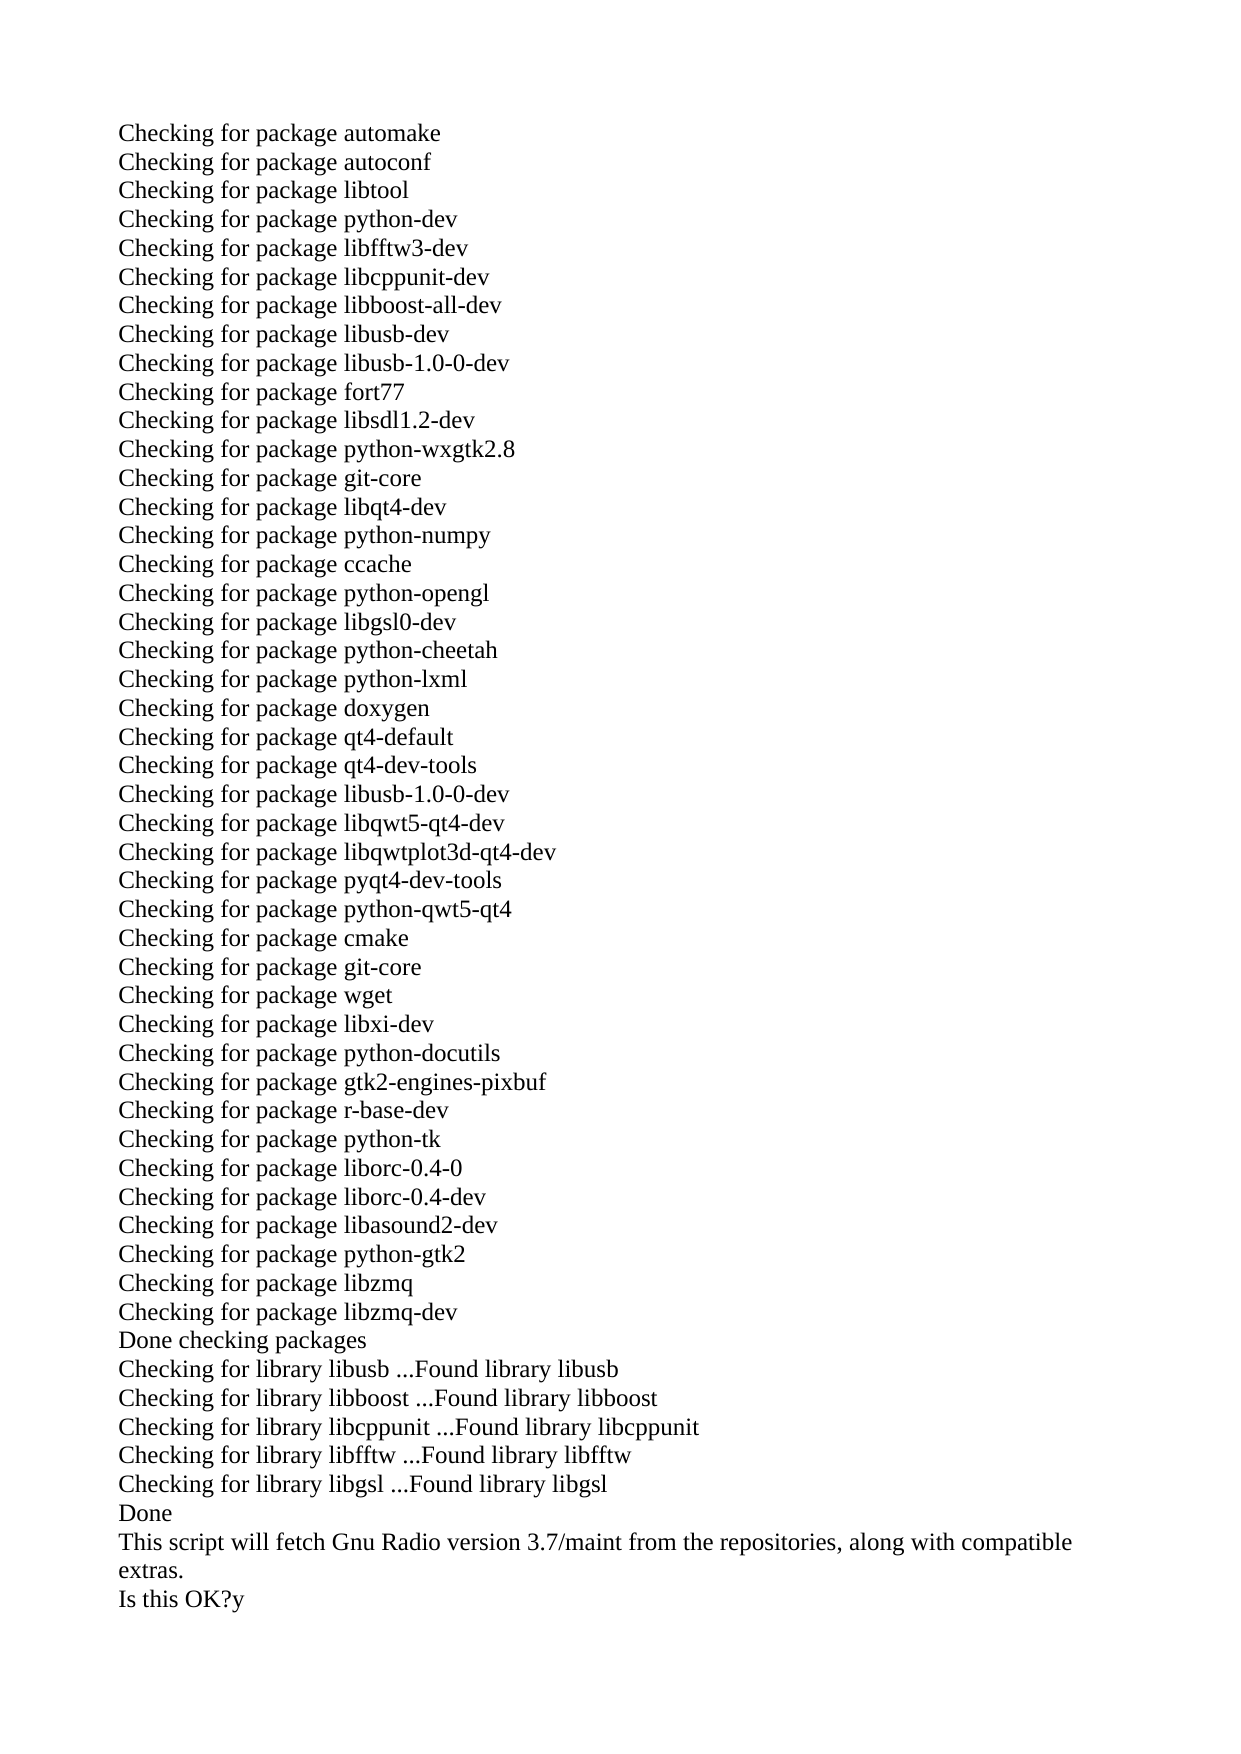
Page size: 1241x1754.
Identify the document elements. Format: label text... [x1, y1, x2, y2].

text Checking for package libsdl1.2-dev [118, 406, 1122, 434]
text Is this OK?y [118, 1584, 1122, 1613]
text Checking for package ccache [118, 549, 1122, 578]
text Checking for package libfftw3-dev [118, 233, 1122, 262]
text Checking for package libqwt5-qt4-dev [118, 808, 1122, 837]
text Checking for package liborc-0.4-dev [118, 1182, 1122, 1211]
text Checking for package doxygen [118, 693, 1122, 722]
text Checking for package cmake [118, 923, 1122, 952]
text Checking for package git-core [118, 952, 1122, 981]
text Checking for package libusb-1.0-0-dev [118, 348, 1122, 377]
text Checking for package libqwtplot3d-qt4-dev [118, 837, 1122, 866]
text Checking for package libzmq [118, 1268, 1122, 1297]
text Checking for library libusb ...Found library libusb [118, 1354, 1122, 1383]
text Checking for package automake [118, 118, 1122, 147]
text Checking for package python-gtk2 [118, 1239, 1122, 1268]
text Checking for package python-qwt5-qt4 [118, 894, 1122, 923]
text Checking for package libasound2-dev [118, 1211, 1122, 1239]
text Checking for package python-cheetah [118, 636, 1122, 664]
text Checking for library libcppunit ...Found library libcppunit [118, 1412, 1122, 1441]
text Checking for package libtool [118, 176, 1122, 204]
text extras. [118, 1556, 1122, 1584]
text Checking for package python-numpy [118, 521, 1122, 549]
text Checking for package r-base-dev [118, 1096, 1122, 1124]
text Checking for package libzmq-dev [118, 1297, 1122, 1326]
text Checking for package libboost-all-dev [118, 291, 1122, 319]
text Checking for package python-wxgtk2.8 [118, 434, 1122, 463]
text Checking for library libgsl ...Found library libgsl [118, 1469, 1122, 1498]
text Checking for package libgsl0-dev [118, 607, 1122, 636]
text Checking for package autoconf [118, 147, 1122, 176]
text Checking for package wget [118, 981, 1122, 1009]
text Checking for package python-docutils [118, 1038, 1122, 1067]
text Checking for package libusb-1.0-0-dev [118, 779, 1122, 808]
text Done [118, 1498, 1122, 1527]
text Checking for package libusb-dev [118, 319, 1122, 348]
text Checking for package gtk2-engines-pixbuf [118, 1067, 1122, 1096]
text Checking for package libxi-dev [118, 1009, 1122, 1038]
text Checking for package liborc-0.4-0 [118, 1153, 1122, 1182]
text Checking for package libqt4-dev [118, 492, 1122, 521]
text Checking for package python-opengl [118, 578, 1122, 607]
text Checking for package pyqt4-dev-tools [118, 866, 1122, 894]
text Checking for library libboost ...Found library libboost [118, 1383, 1122, 1412]
text Checking for package python-lxml [118, 664, 1122, 693]
text This script will fetch Gnu Radio version 3.7/maint from the repositories, along with compatible [118, 1527, 1122, 1556]
text Checking for package python-dev [118, 204, 1122, 233]
text Checking for package git-core [118, 463, 1122, 492]
text Checking for package python-tk [118, 1124, 1122, 1153]
text Done checking packages [118, 1326, 1122, 1354]
text Checking for library libfftw ...Found library libfftw [118, 1441, 1122, 1469]
text Checking for package qt4-dev-tools [118, 751, 1122, 779]
text Checking for package libcppunit-dev [118, 262, 1122, 291]
text Checking for package fort77 [118, 377, 1122, 406]
text Checking for package qt4-default [118, 722, 1122, 751]
